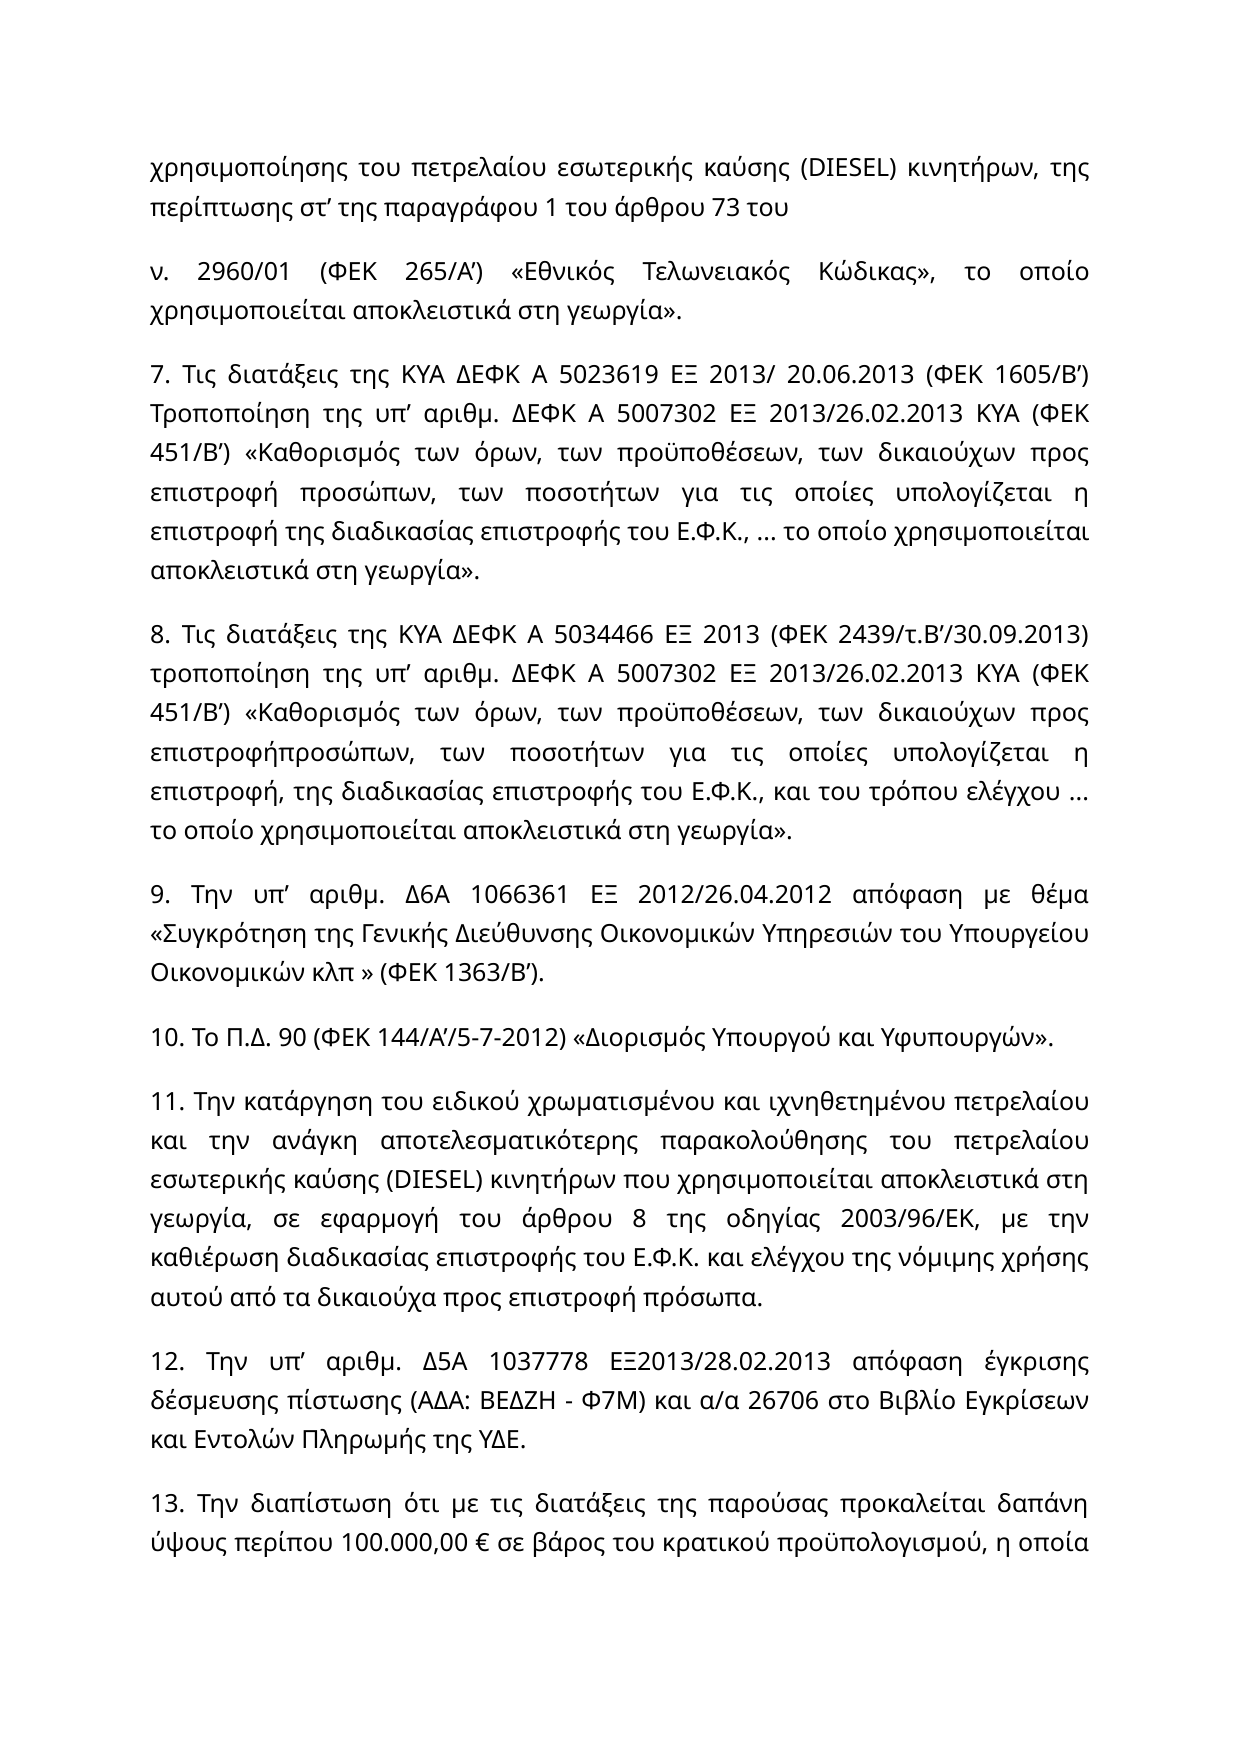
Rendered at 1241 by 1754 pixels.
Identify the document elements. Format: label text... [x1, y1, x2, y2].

text 12. Την υπ’ αριθμ. Δ5Α 1037778 ΕΞ2013/28.02.2013 απόφαση έγκρισης δέσμευσης πίστωσης (ΑΔΑ: ΒΕΔΖΗ - Φ7Μ) και α/α 26706 στο Βιβλίο Εγκρίσεων και Εντολών Πληρωμής της ΥΔΕ. [150, 1343, 1090, 1456]
text χρησιμοποίησης του πετρελαίου εσωτερικής καύσης (DIESEL) κινητήρων, της περίπτωσης στ’ της παραγράφου 1 του άρθρου 73 του [150, 150, 1090, 223]
text 9. Την υπ’ αριθμ. Δ6Α 1066361 ΕΞ 2012/26.04.2012 απόφαση με θέμα «Συγκρότηση της Γενικής Διεύθυνσης Οικονομικών Υπηρεσιών του Υπουργείου Οικονομικών κλπ » (ΦΕΚ 1363/Β’). [150, 877, 1090, 989]
text 8. Τις διατάξεις της ΚΥΑ ΔΕΦΚ Α 5034466 ΕΞ 2013 (ΦΕΚ 2439/τ.Β’/30.09.2013) τροποποίηση της υπ’ αριθμ. ΔΕΦΚ Α 5007302 ΕΞ 2013/26.02.2013 ΚΥΑ (ΦΕΚ 451/Β’) «Καθορισμός των όρων, των προϋποθέσεων, των δικαιούχων προς επιστροφήπροσώπων, των ποσοτήτων για τις οποίες υπολογίζεται η επιστροφή, της διαδικασίας επιστροφής του Ε.Φ.Κ., και του τρόπου ελέγχου ... το οποίο χρησιμοποιείται αποκλειστικά στη γεωργία». [150, 617, 1090, 847]
text 11. Την κατάργηση του ειδικού χρωματισμένου και ιχνηθετημένου πετρελαίου και την ανάγκη αποτελεσματικότερης παρακολούθησης του πετρελαίου εσωτερικής καύσης (DIESEL) κινητήρων που χρησιμοποιείται αποκλειστικά στη γεωργία, σε εφαρμογή του άρθρου 8 της οδηγίας 2003/96/ΕΚ, με την καθιέρωση διαδικασίας επιστροφής του Ε.Φ.Κ. και ελέγχου της νόμιμης χρήσης αυτού από τα δικαιούχα προς επιστροφή πρόσωπα. [150, 1083, 1090, 1313]
text 7. Τις διατάξεις της ΚΥΑ ΔΕΦΚ Α 5023619 ΕΞ 2013/ 20.06.2013 (ΦΕΚ 1605/Β’) Τροποποίηση της υπ’ αριθμ. ΔΕΦΚ Α 5007302 ΕΞ 2013/26.02.2013 ΚΥΑ (ΦΕΚ 451/Β’) «Καθορισμός των όρων, των προϋποθέσεων, των δικαιούχων προς επιστροφή προσώπων, των ποσοτήτων για τις οποίες υπολογίζεται η επιστροφή της διαδικασίας επιστροφής του Ε.Φ.Κ., ... το οποίο χρησιμοποιείται αποκλειστικά στη γεωργία». [150, 357, 1090, 587]
text 13. Την διαπίστωση ότι με τις διατάξεις της παρούσας προκαλείται δαπάνη ύψους περίπου 100.000,00 € σε βάρος του κρατικού προϋπολογισμού, η οποία [150, 1486, 1090, 1559]
text ν. 2960/01 (ΦΕΚ 265/Α’) «Εθνικός Τελωνειακός Κώδικας», το οποίο χρησιμοποιείται αποκλειστικά στη γεωργία». [150, 253, 1090, 327]
text 10. Το Π.Δ. 90 (ΦΕΚ 144/Α’/5-7-2012) «Διορισμός Υπουργού και Υφυπουργών». [150, 1019, 1090, 1053]
